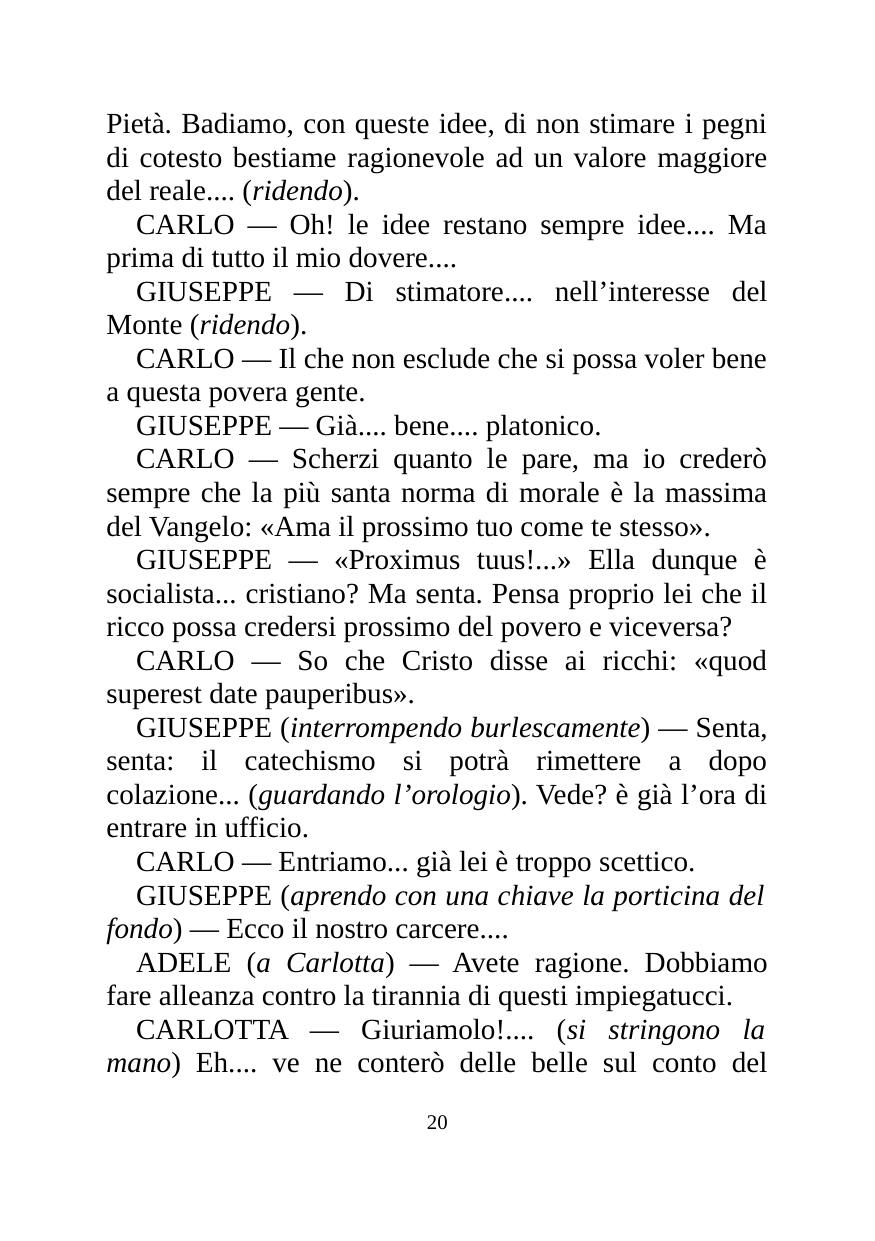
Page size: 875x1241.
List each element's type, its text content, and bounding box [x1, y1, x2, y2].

text GIUSEPPE — Di stimatore.... nell’interesse del Monte (ridendo). [106, 274, 768, 341]
text GIUSEPPE — Già.... bene.... platonico. [106, 408, 768, 442]
text GIUSEPPE — «Proximus tuus!...» Ella dunque è socialista... cristiano? Ma senta. Pensa proprio lei che il ricco possa credersi prossimo del povero e viceversa? [106, 542, 768, 643]
text GIUSEPPE (aprendo con una chiave la porticina del fondo) — Ecco il nostro carcere.... [106, 878, 768, 945]
text CARLO — Scherzi quanto le pare, ma io crederò sempre che la più santa norma di morale è la massima del Vangelo: «Ama il prossimo tuo come te stesso». [106, 442, 768, 542]
text GIUSEPPE (interrompendo burlescamente) — Senta, senta: il catechismo si potrà rimettere a dopo colazione... (guardando l’orologio). Vede? è già l’ora di entrare in ufficio. [106, 710, 768, 844]
text ADELE (a Carlotta) — Avete ragione. Dobbiamo fare alleanza contro la tirannia di questi impiegatucci. [106, 945, 768, 1012]
text CARLOTTA — Giuriamolo!.... (si stringono la mano) Eh.... ve ne conterò delle belle sul conto del [106, 1012, 768, 1079]
text Pietà. Badiamo, con queste idee, di non stimare i pegni di cotesto bestiame ragionevole ad un valore maggiore del reale.... (ridendo). [106, 106, 768, 207]
text CARLO — So che Cristo disse ai ricchi: «quod superest date pauperibus». [106, 643, 768, 710]
text CARLO — Entriamo... già lei è troppo scettico. [106, 844, 768, 878]
text CARLO — Oh! le idee restano sempre idee.... Ma prima di tutto il mio dovere.... [106, 207, 768, 274]
text CARLO — Il che non esclude che si possa voler bene a questa povera gente. [106, 341, 768, 408]
